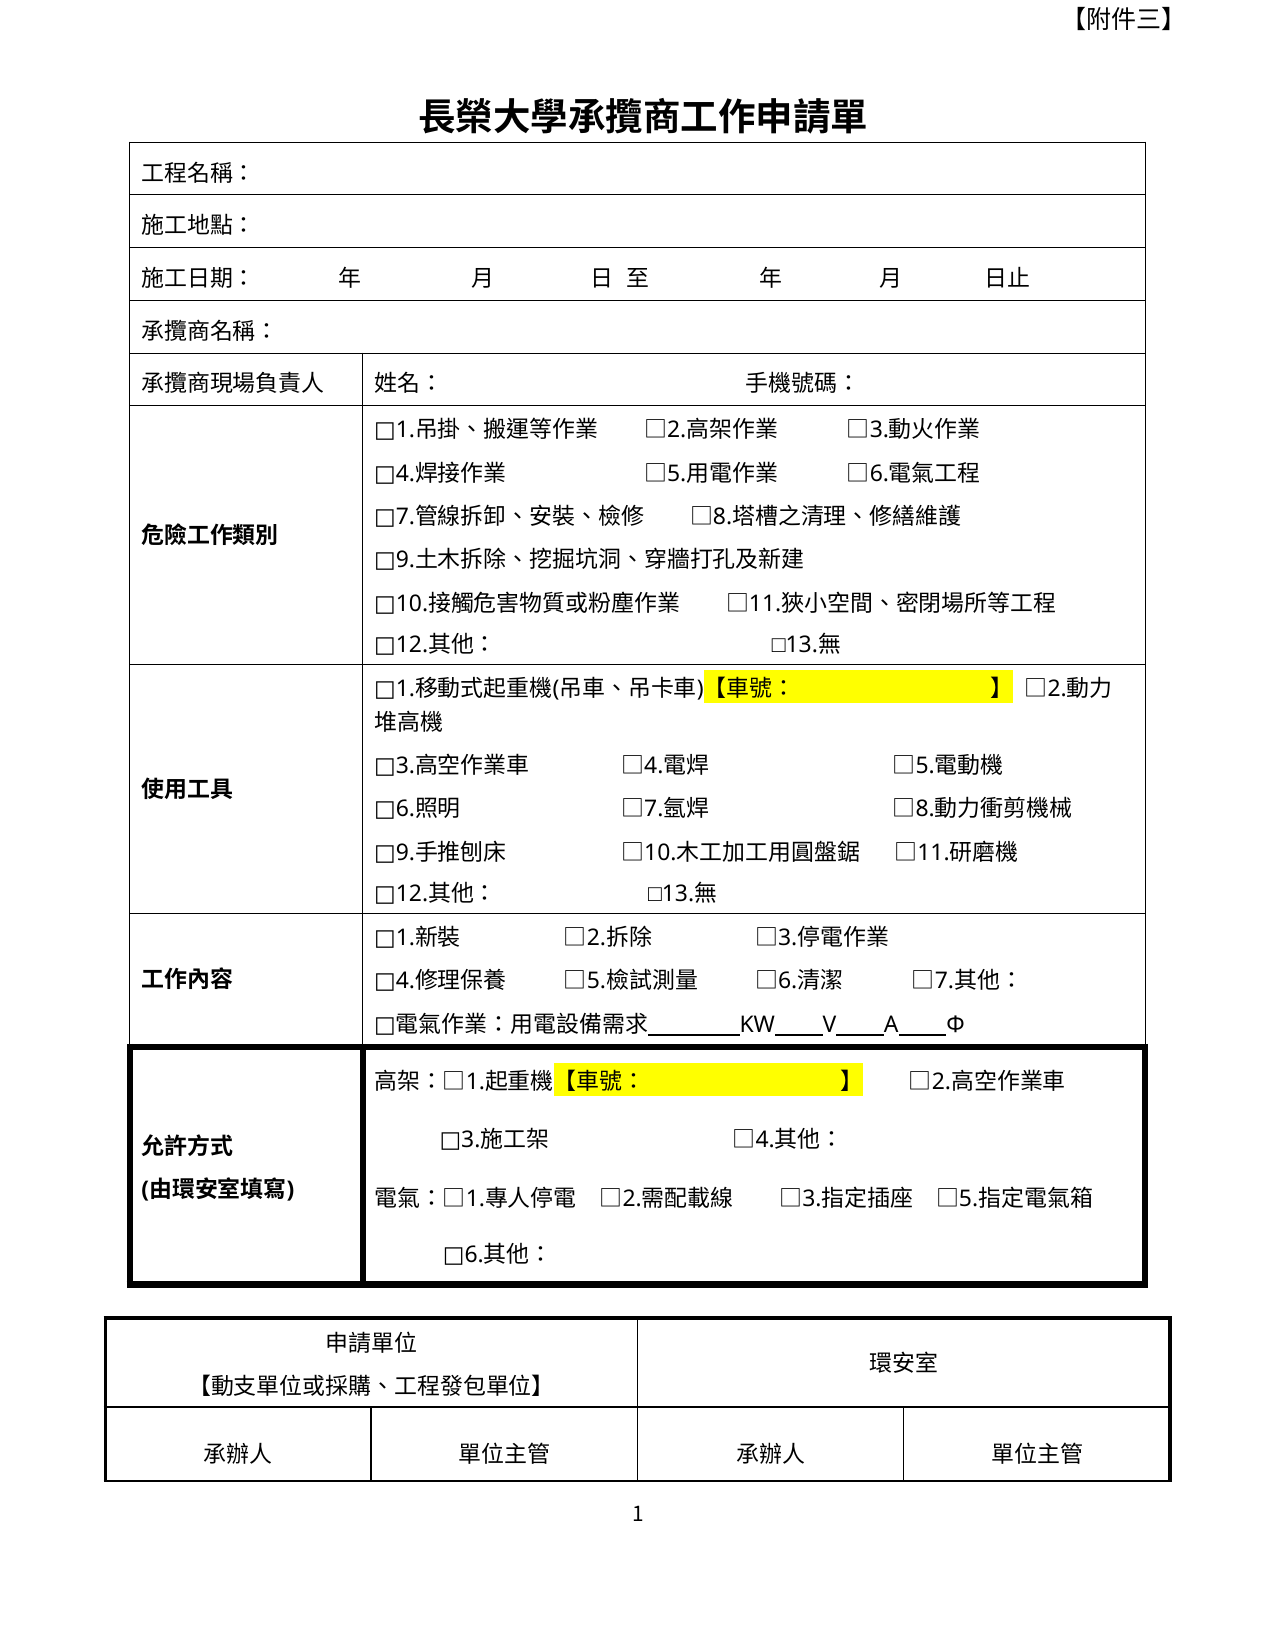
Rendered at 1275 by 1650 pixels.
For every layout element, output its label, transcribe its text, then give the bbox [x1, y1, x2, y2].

table_cell 高架：□1.起重機【車號： 】 □2.高空作業車 □3.施工架 □4.其他： 電氣：□1.專人停電 □2.需配載線 □3.指定插座 □5.指定電氣箱 □6.其他： [366, 1050, 1142, 1281]
table_cell 單位主管 [372, 1408, 637, 1480]
table_cell 施工日期： 年 月 日 至 年 月 日止 [130, 248, 1145, 300]
table_header 環安室 [638, 1320, 1168, 1406]
table_cell 姓名： 手機號碼： [363, 354, 1145, 405]
table_cell 單位主管 [904, 1408, 1168, 1480]
table_cell □1.移動式起重機(吊車、吊卡車)【車號： 】 □2.動力堆高機 □3.高空作業車 □4.電焊 □5.電動機 □6.照明 □7.氬焊 □8.動力衝剪機械 □9.手推刨床 □10.木工加工用圓盤鋸 □11.研磨機 □12.其他： □13.無 [363, 665, 1145, 913]
table_cell 承攬商名稱： [130, 301, 1145, 352]
table_header 申請單位 【動支單位或採購、工程發包單位】 [107, 1320, 637, 1406]
table_cell 施工地點： [130, 195, 1145, 247]
table_cell □1.新裝 □2.拆除 □3.停電作業 □4.修理保養 □5.檢試測量 □6.清潔 □7.其他： □電氣作業：用電設備需求 KW V A Φ [363, 914, 1145, 1044]
table_cell 工作內容 [130, 914, 362, 1044]
table_cell 承攬商現場負責人 [130, 354, 362, 405]
text 長榮大學承攬商工作申請單 [99, 87, 1186, 142]
table_cell 使用工具 [130, 665, 362, 913]
table_header 工程名稱： [130, 143, 1145, 194]
table_cell 承辦人 [107, 1408, 370, 1480]
table_cell □1.吊掛、搬運等作業 □2.高架作業 □3.動火作業 □4.焊接作業 □5.用電作業 □6.電氣工程 □7.管線拆卸、安裝、檢修 □8.塔槽之清理、修繕維護 □9.土木拆除、挖掘坑洞、穿牆打孔及新建 □10.接觸危害物質或粉塵作業 □11.狹小空間、密閉場所等工程 □12.其他： □13.無 [363, 406, 1145, 664]
table_cell 允許方式 (由環安室填寫) [133, 1050, 360, 1281]
table_cell 危險工作類別 [130, 406, 362, 664]
text 【附件三】 [99, 0, 1186, 36]
table_cell 承辦人 [638, 1408, 903, 1480]
